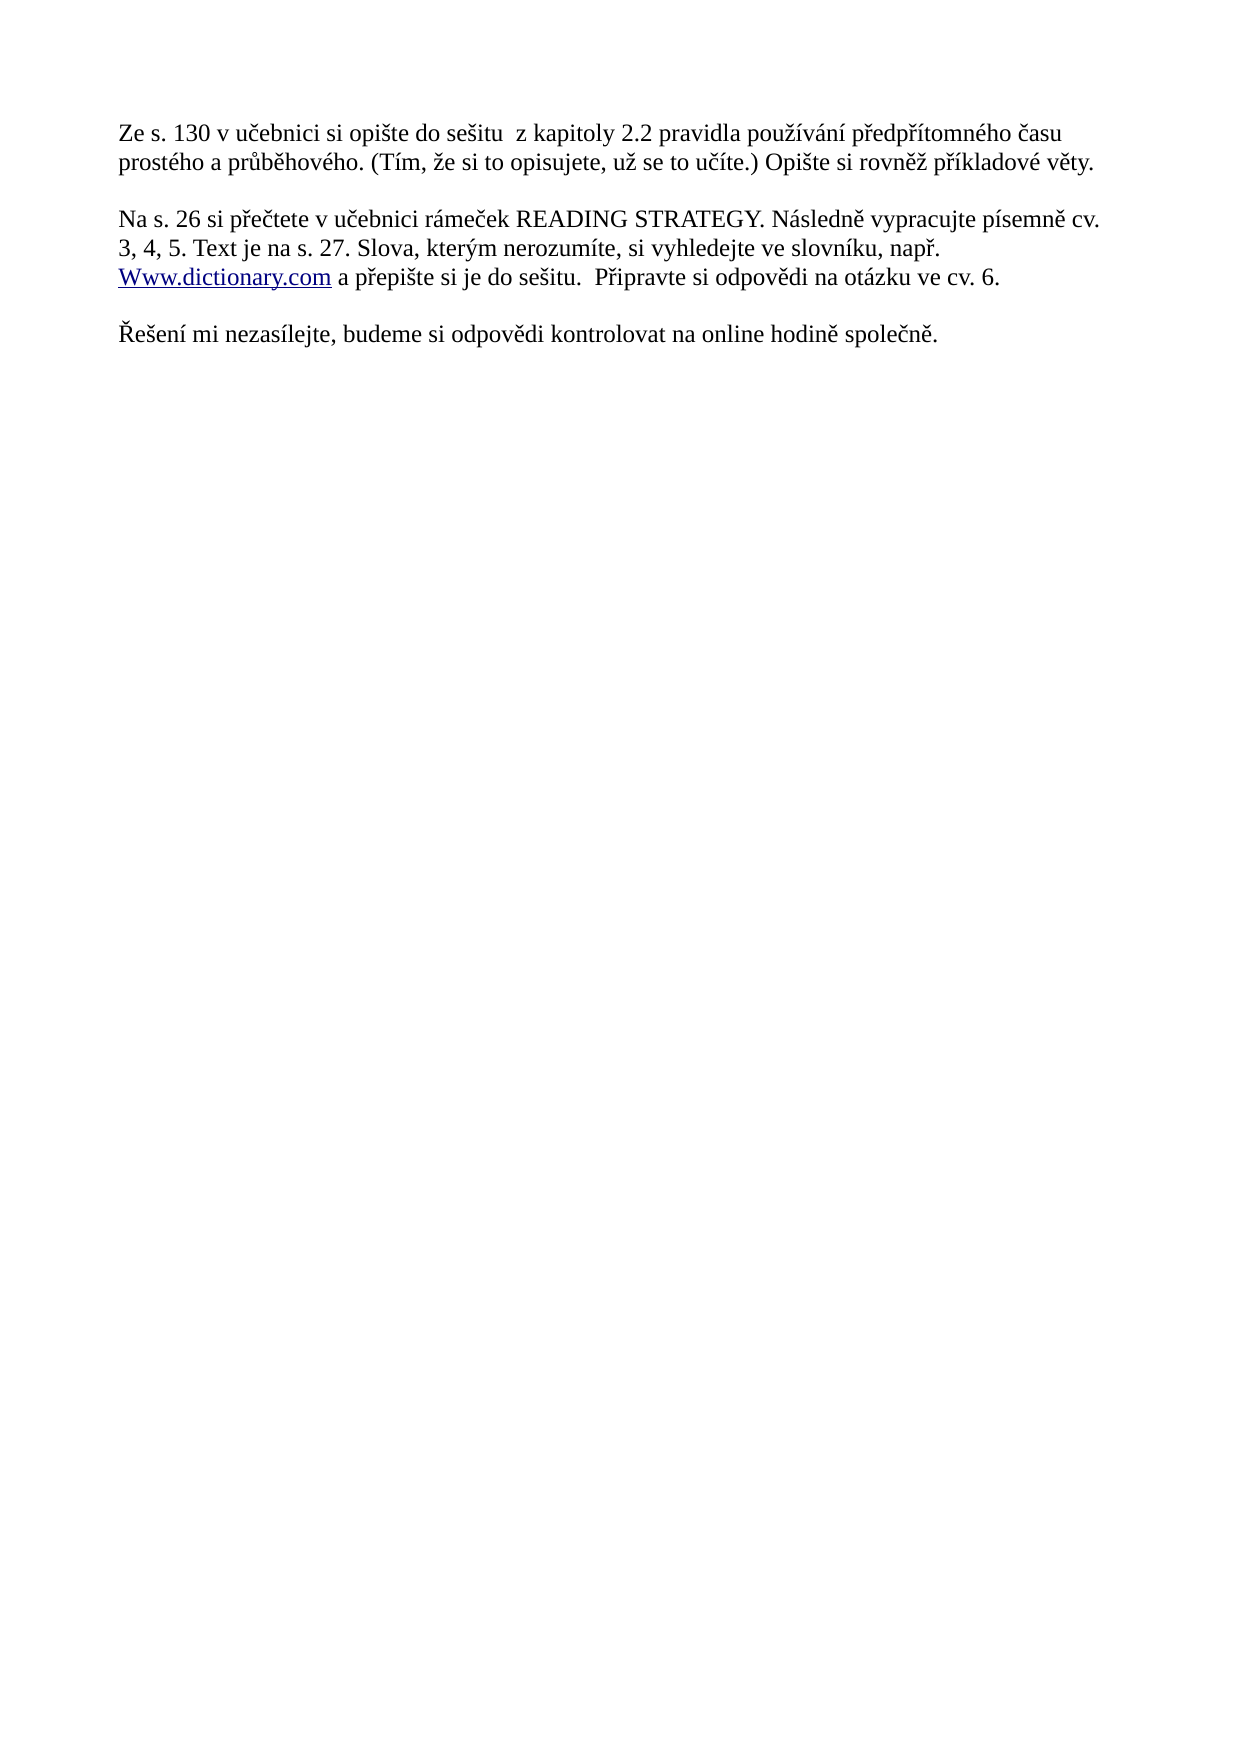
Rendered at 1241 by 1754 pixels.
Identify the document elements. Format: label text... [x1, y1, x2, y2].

text Řešení mi nezasílejte, budeme si odpovědi kontrolovat na online hodině společně. [118, 319, 1122, 348]
text Na s. 26 si přečtete v učebnici rámeček READING STRATEGY. Následně vypracujte písemně cv. 3, 4, 5. Text je na s. 27. Slova, kterým nerozumíte, si vyhledejte ve slovníku, např. Www.dictionary.com a přepište si je do sešitu. Připravte si odpovědi na otázku ve cv. 6. [118, 204, 1122, 291]
text Ze s. 130 v učebnici si opište do sešitu z kapitoly 2.2 pravidla používání předpřítomného času prostého a průběhového. (Tím, že si to opisujete, už se to učíte.) Opište si rovněž příkladové věty. [118, 118, 1122, 176]
